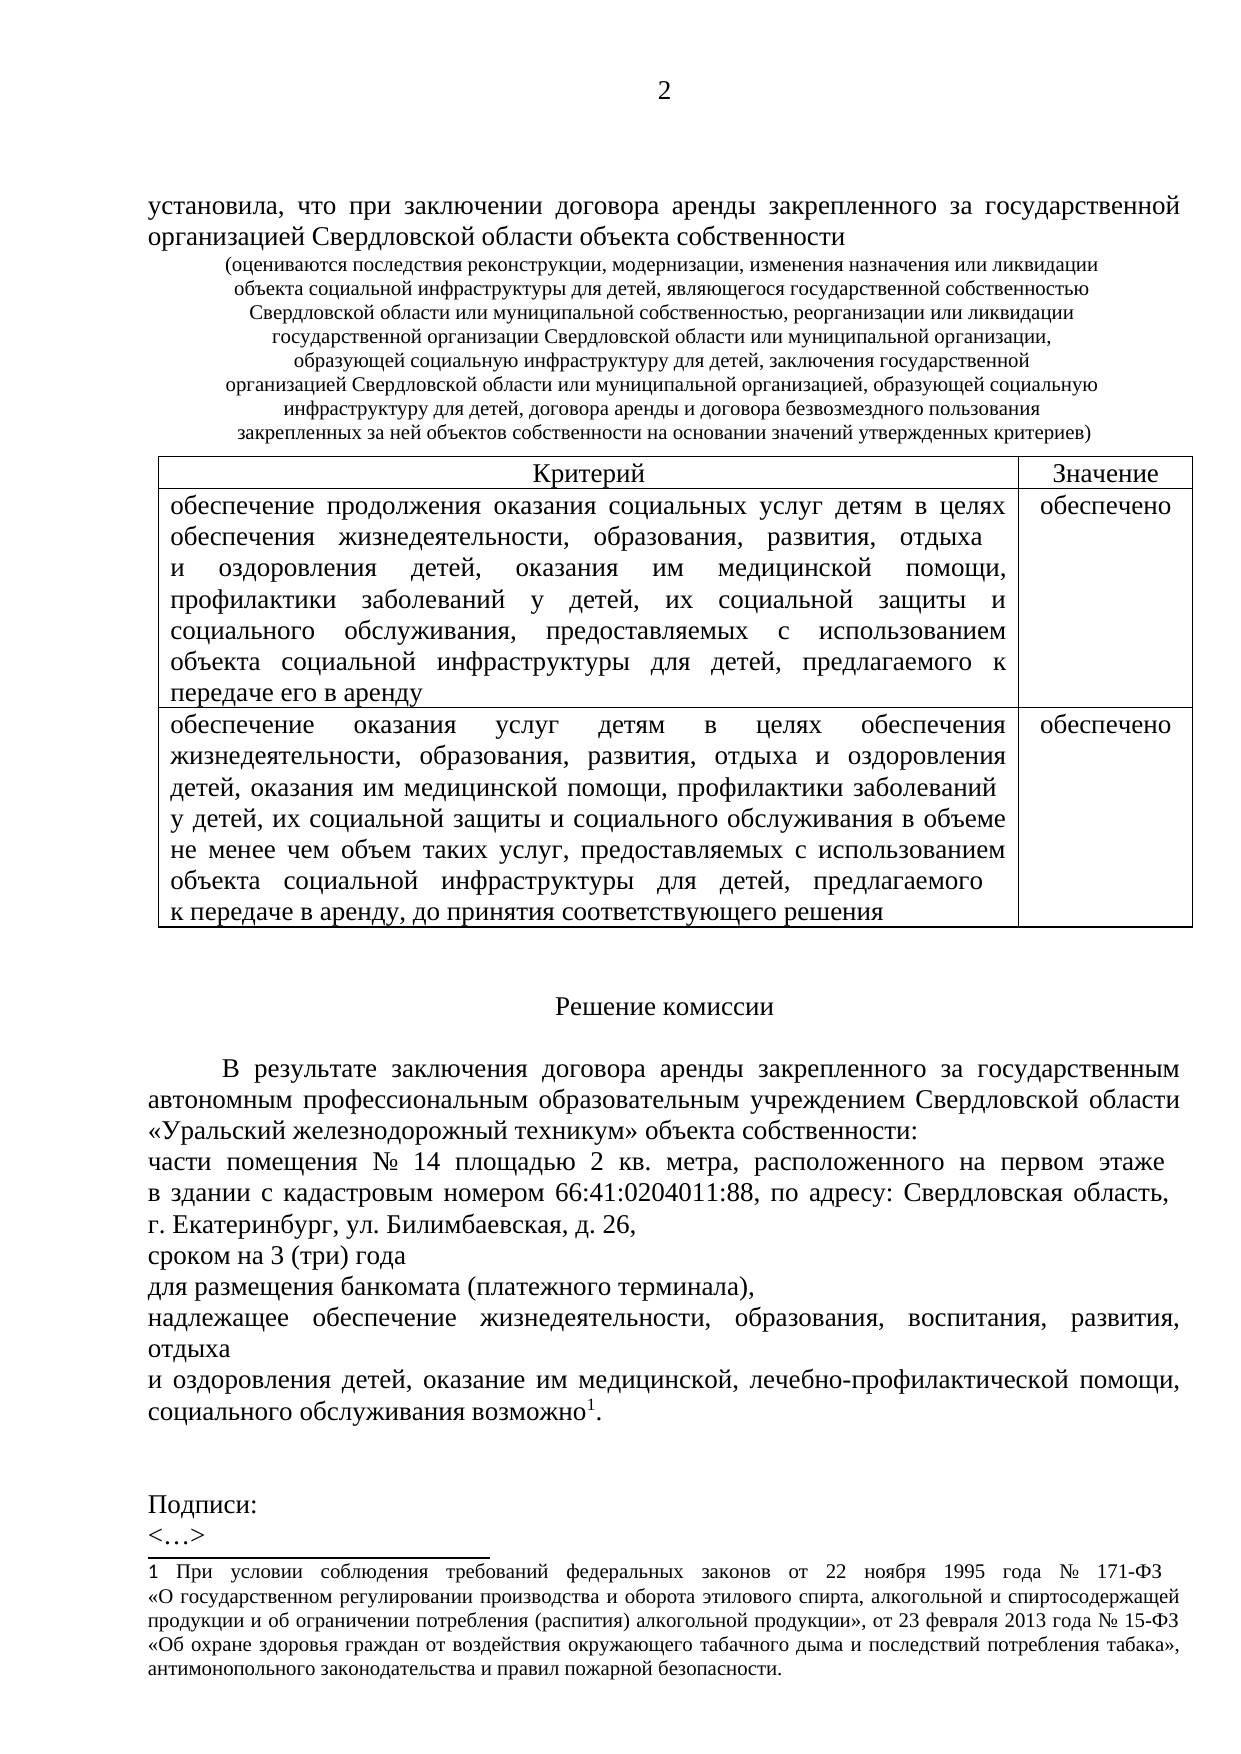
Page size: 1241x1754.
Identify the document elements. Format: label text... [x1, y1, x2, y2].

table_header Значение [1019, 457, 1192, 488]
text надлежащее обеспечение жизнедеятельности, образования, воспитания, развития, отдыха и оздоровления детей, оказание им медицинской, лечебно-профилактической помощи, социального обслуживания возможно. [148, 1301, 1181, 1426]
table_cell обеспечение продолжения оказания социальных услуг детям в целях обеспечения жизнедеятельности, образования, развития, отдыха и оздоровления детей, оказания им медицинской помощи, профилактики заболеваний у детей, их социальной защиты и социального обслуживания, предоставляемых с использованием объекта социальной инфраструктуры для детей, предлагаемого к передаче его в аренду [159, 489, 1018, 707]
table_cell обеспечено [1019, 489, 1192, 707]
text Решение комиссии [148, 990, 1181, 1021]
text части помещения № 14 площадью 2 кв. метра, расположенного на первом этаже в здании с кадастровым номером 66:41:0204011:88, по адресу: Свердловская область, г. Екатеринбург, ул. Билимбаевская, д. 26, [148, 1145, 1181, 1239]
table_cell обеспечено [1019, 708, 1192, 926]
text установила, что при заключении договора аренды закрепленного за государственной организацией Свердловской области объекта собственности [148, 189, 1181, 252]
table_cell обеспечение оказания услуг детям в целях обеспечения жизнедеятельности, образования, развития, отдыха и оздоровления детей, оказания им медицинской помощи, профилактики заболеваний у детей, их социальной защиты и социального обслуживания в объеме не менее чем объем таких услуг, предоставляемых с использованием объекта социальной инфраструктуры для детей, предлагаемого к передаче в аренду, до принятия соответствующего решения [159, 708, 1018, 926]
text В результате заключения договора аренды закрепленного за государственным автономным профессиональным образовательным учреждением Свердловской области «Уральский железнодорожный техникум» объекта собственности: [148, 1052, 1181, 1145]
text <…> [148, 1519, 1181, 1550]
text При условии соблюдения требований федеральных законов от 22 ноября 1995 года № 171-ФЗ «О государственном регулировании производства и оборота этилового спирта, алкогольной и спиртосодержащей продукции и об ограничении потребления (распития) алкогольной продукции», от 23 февраля 2013 года № 15-ФЗ «Об охране здоровья граждан от воздействия окружающего табачного дыма и последствий потребления табака», антимонопольного законодательства и правил пожарной безопасности. [148, 1558, 1181, 1680]
text Подписи: [148, 1488, 1181, 1519]
text сроком на 3 (три) года [148, 1239, 1181, 1270]
text (оцениваются последствия реконструкции, модернизации, изменения назначения или ликвидации объекта социальной инфраструктуры для детей, являющегося государственной собственностью Свердловской области или муниципальной собственностью, реорганизации или ликвидации государственной организации Свердловской области или муниципальной организации, образующей социальную инфраструктуру для детей, заключения государственной организацией Свердловской области или муниципальной организацией, образующей социальную инфраструктуру для детей, договора аренды и договора безвозмездного пользования закрепленных за ней объектов собственности на основании значений утвержденных критериев) [148, 252, 1181, 444]
table_header Критерий [159, 457, 1018, 488]
text для размещения банкомата (платежного терминала), [148, 1270, 1181, 1301]
